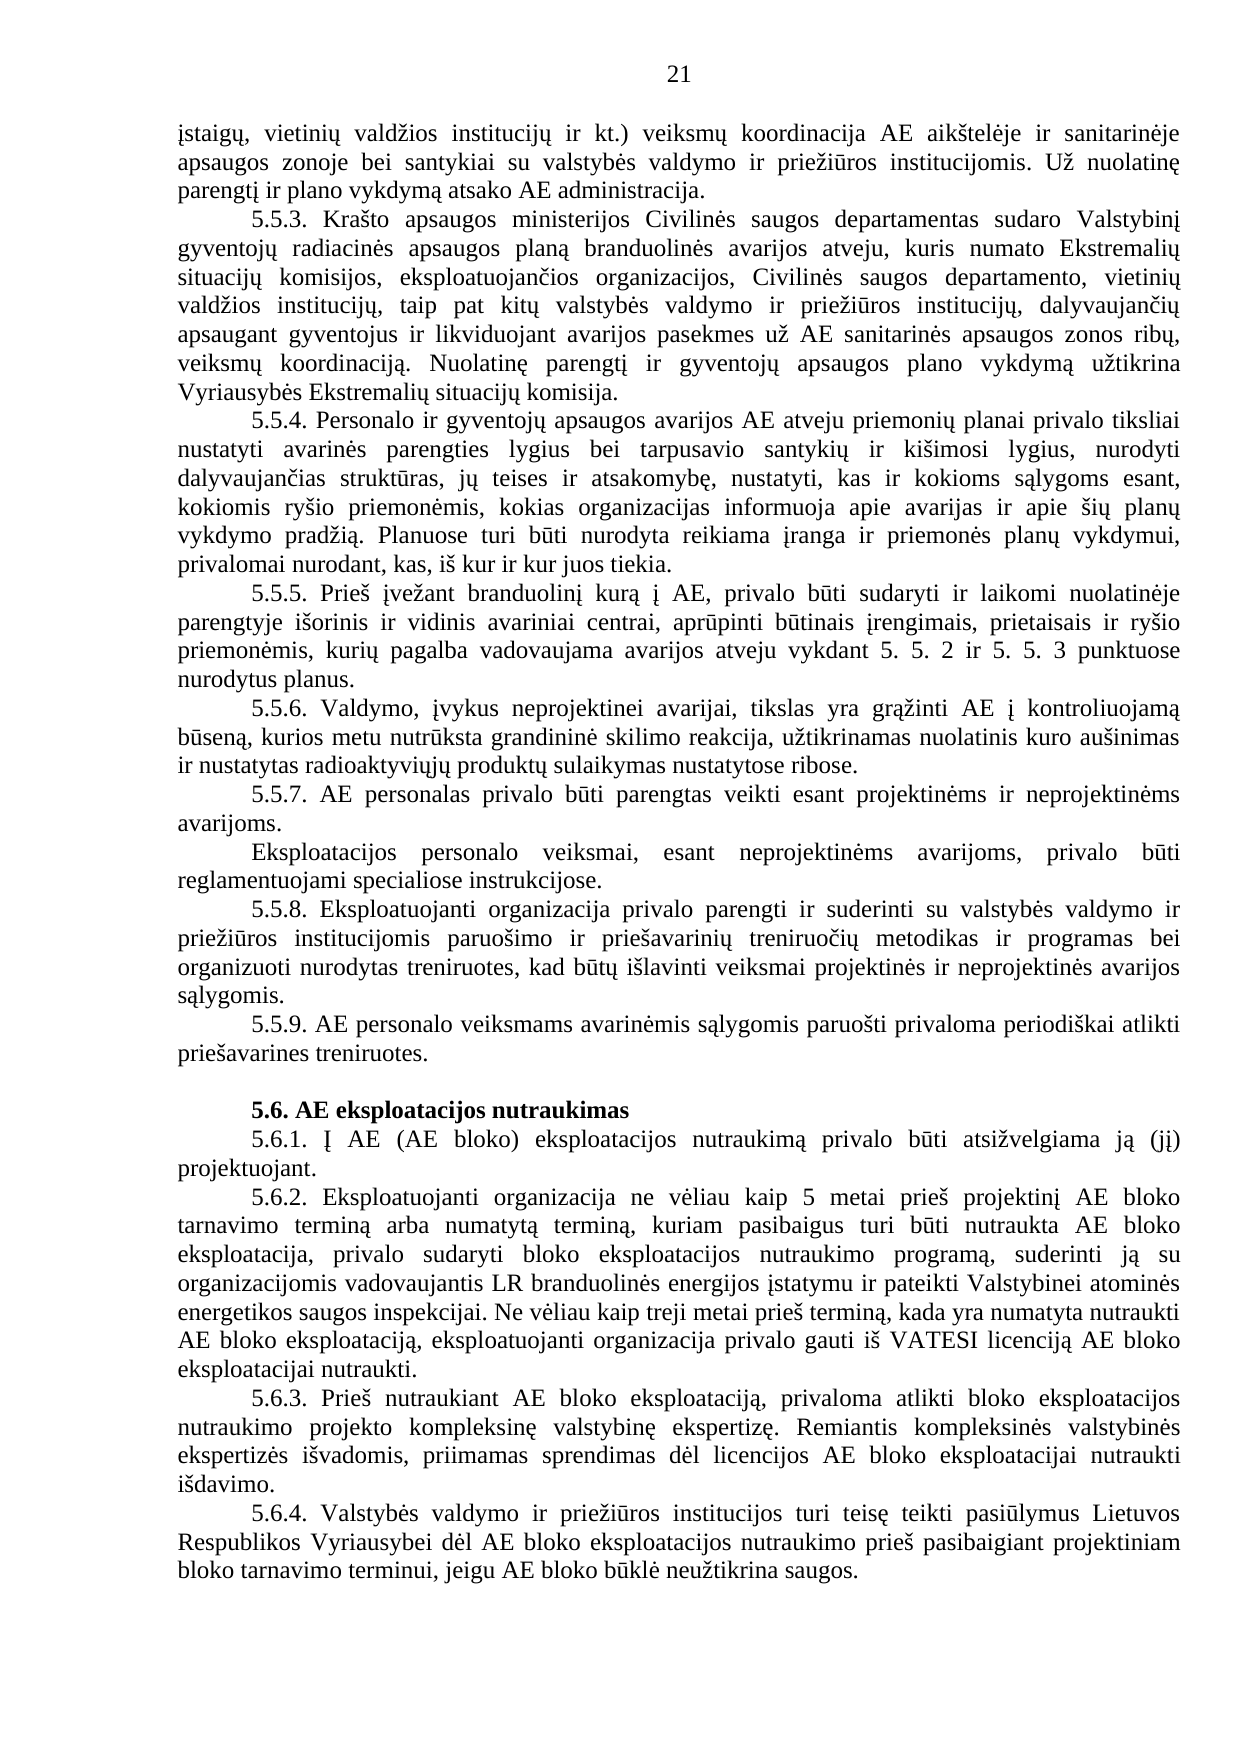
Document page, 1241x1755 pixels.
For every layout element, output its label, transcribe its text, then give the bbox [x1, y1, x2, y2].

text 5.6.4. Valstybės valdymo ir priežiūros institucijos turi teisę teikti pasiūlymus Lietuvos Respublikos Vyriausybei dėl AE bloko eksploatacijos nutraukimo prieš pasibaigiant projektiniam bloko tarnavimo terminui, jeigu AE bloko būklė neužtikrina saugos. [177, 1498, 1181, 1584]
text 5.6.2. Eksploatuojanti organizacija ne vėliau kaip 5 metai prieš projektinį AE bloko tarnavimo terminą arba numatytą terminą, kuriam pasibaigus turi būti nutraukta AE bloko eksploatacija, privalo sudaryti bloko eksploatacijos nutraukimo programą, suderinti ją su organizacijomis vadovaujantis LR branduolinės energijos įstatymu ir pateikti Valstybinei atominės energetikos saugos inspekcijai. Ne vėliau kaip treji metai prieš terminą, kada yra numatyta nutraukti AE bloko eksploataciją, eksploatuojanti organizacija privalo gauti iš VATESI licenciją AE bloko eksploatacijai nutraukti. [177, 1182, 1181, 1383]
text 5.6.1. Į AE (AE bloko) eksploatacijos nutraukimą privalo būti atsižvelgiama ją (jį) projektuojant. [177, 1124, 1181, 1182]
text įstaigų, vietinių valdžios institucijų ir kt.) veiksmų koordinacija AE aikštelėje ir sanitarinėje apsaugos zonoje bei santykiai su valstybės valdymo ir priežiūros institucijomis. Už nuolatinę parengtį ir plano vykdymą atsako AE administracija. [177, 118, 1181, 204]
text 5.5.4. Personalo ir gyventojų apsaugos avarijos AE atveju priemonių planai privalo tiksliai nustatyti avarinės parengties lygius bei tarpusavio santykių ir kišimosi lygius, nurodyti dalyvaujančias struktūras, jų teises ir atsakomybę, nustatyti, kas ir kokioms sąlygoms esant, kokiomis ryšio priemonėmis, kokias organizacijas informuoja apie avarijas ir apie šių planų vykdymo pradžią. Planuose turi būti nurodyta reikiama įranga ir priemonės planų vykdymui, privalomai nurodant, kas, iš kur ir kur juos tiekia. [177, 406, 1181, 578]
text 5.6.3. Prieš nutraukiant AE bloko eksploataciją, privaloma atlikti bloko eksploatacijos nutraukimo projekto kompleksinę valstybinę ekspertizę. Remiantis kompleksinės valstybinės ekspertizės išvadomis, priimamas sprendimas dėl licencijos AE bloko eksploatacijai nutraukti išdavimo. [177, 1383, 1181, 1498]
text Eksploatacijos personalo veiksmai, esant neprojektinėms avarijoms, privalo būti reglamentuojami specialiose instrukcijose. [177, 837, 1181, 894]
text 5.5.7. AE personalas privalo būti parengtas veikti esant projektinėms ir neprojektinėms avarijoms. [177, 779, 1181, 837]
text 5.5.5. Prieš įvežant branduolinį kurą į AE, privalo būti sudaryti ir laikomi nuolatinėje parengtyje išorinis ir vidinis avariniai centrai, aprūpinti būtinais įrengimais, prietaisais ir ryšio priemonėmis, kurių pagalba vadovaujama avarijos atveju vykdant 5. 5. 2 ir 5. 5. 3 punktuose nurodytus planus. [177, 578, 1181, 693]
text 5.5.3. Krašto apsaugos ministerijos Civilinės saugos departamentas sudaro Valstybinį gyventojų radiacinės apsaugos planą branduolinės avarijos atveju, kuris numato Ekstremalių situacijų komisijos, eksploatuojančios organizacijos, Civilinės saugos departamento, vietinių valdžios institucijų, taip pat kitų valstybės valdymo ir priežiūros institucijų, dalyvaujančių apsaugant gyventojus ir likviduojant avarijos pasekmes už AE sanitarinės apsaugos zonos ribų, veiksmų koordinaciją. Nuolatinę parengtį ir gyventojų apsaugos plano vykdymą užtikrina Vyriausybės Ekstremalių situacijų komisija. [177, 204, 1181, 406]
text 5.5.8. Eksploatuojanti organizacija privalo parengti ir suderinti su valstybės valdymo ir priežiūros institucijomis paruošimo ir priešavarinių treniruočių metodikas ir programas bei organizuoti nurodytas treniruotes, kad būtų išlavinti veiksmai projektinės ir neprojektinės avarijos sąlygomis. [177, 894, 1181, 1009]
text 5.5.9. AE personalo veiksmams avarinėmis sąlygomis paruošti privaloma periodiškai atlikti priešavarines treniruotes. [177, 1009, 1181, 1067]
text 5.5.6. Valdymo, įvykus neprojektinei avarijai, tikslas yra grąžinti AE į kontroliuojamą būseną, kurios metu nutrūksta grandininė skilimo reakcija, užtikrinamas nuolatinis kuro aušinimas ir nustatytas radioaktyviųjų produktų sulaikymas nustatytose ribose. [177, 693, 1181, 779]
text 5.6. AE eksploatacijos nutraukimas [177, 1096, 1181, 1124]
